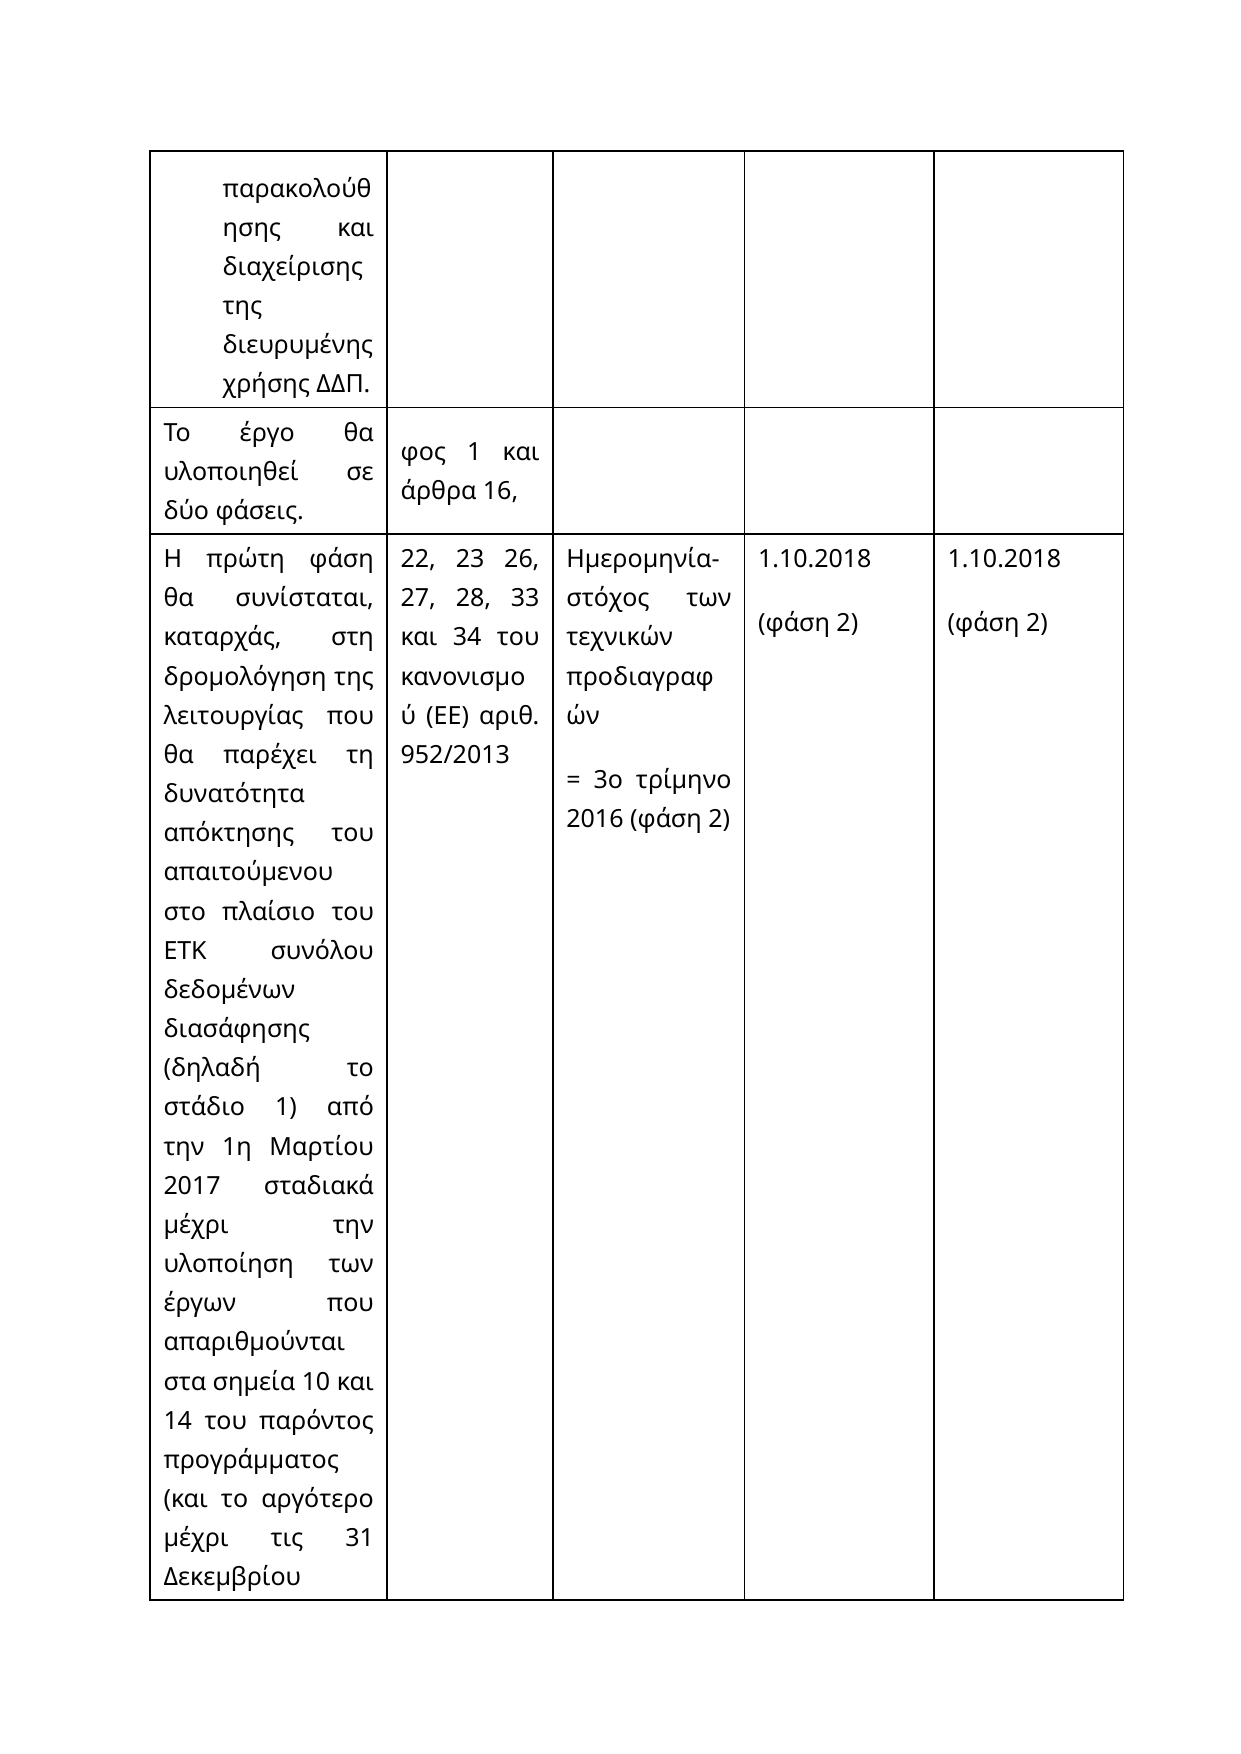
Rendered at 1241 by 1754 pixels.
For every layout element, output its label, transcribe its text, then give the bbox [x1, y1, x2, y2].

table_cell [935, 408, 1123, 533]
table_cell Ημερομηνία-στόχος των τεχνικών προδιαγραφών = 3ο τρίμηνο 2016 (φάση 2) [554, 535, 744, 1599]
table_cell Το έργο θα υλοποιηθεί σε δύο φάσεις. [151, 408, 386, 533]
table_cell 22, 23 26, 27, 28, 33 και 34 του κανονισμού (ΕΕ) αριθ. 952/2013 [388, 535, 552, 1599]
table_cell [745, 152, 933, 406]
table_cell [745, 408, 933, 533]
table_cell [935, 152, 1123, 406]
table_cell 1.10.2018 (φάση 2) [935, 535, 1123, 1599]
table_cell [554, 152, 744, 406]
table_cell [554, 408, 744, 533]
table_cell παρακολούθησης και διαχείρισης της διευρυμένης χρήσης ΔΔΠ. [151, 152, 386, 406]
table_cell Η πρώτη φάση θα συνίσταται, καταρχάς, στη δρομολόγηση της λειτουργίας που θα παρέχει τη δυνατότητα απόκτησης του απαιτούμενου στο πλαίσιο του ΕΤΚ συνόλου δεδομένων διασάφησης (δηλαδή το στάδιο 1) από την 1η Μαρτίου 2017 σταδιακά μέχρι την υλοποίηση των έργων που απαριθμούνται στα σημεία 10 και 14 του παρόντος προγράμματος (και το αργότερο μέχρι τις 31 Δεκεμβρίου [151, 535, 386, 1599]
table_cell φος 1 και άρθρα 16, [388, 408, 552, 533]
table_cell [388, 152, 552, 406]
table_cell 1.10.2018 (φάση 2) [745, 535, 933, 1599]
